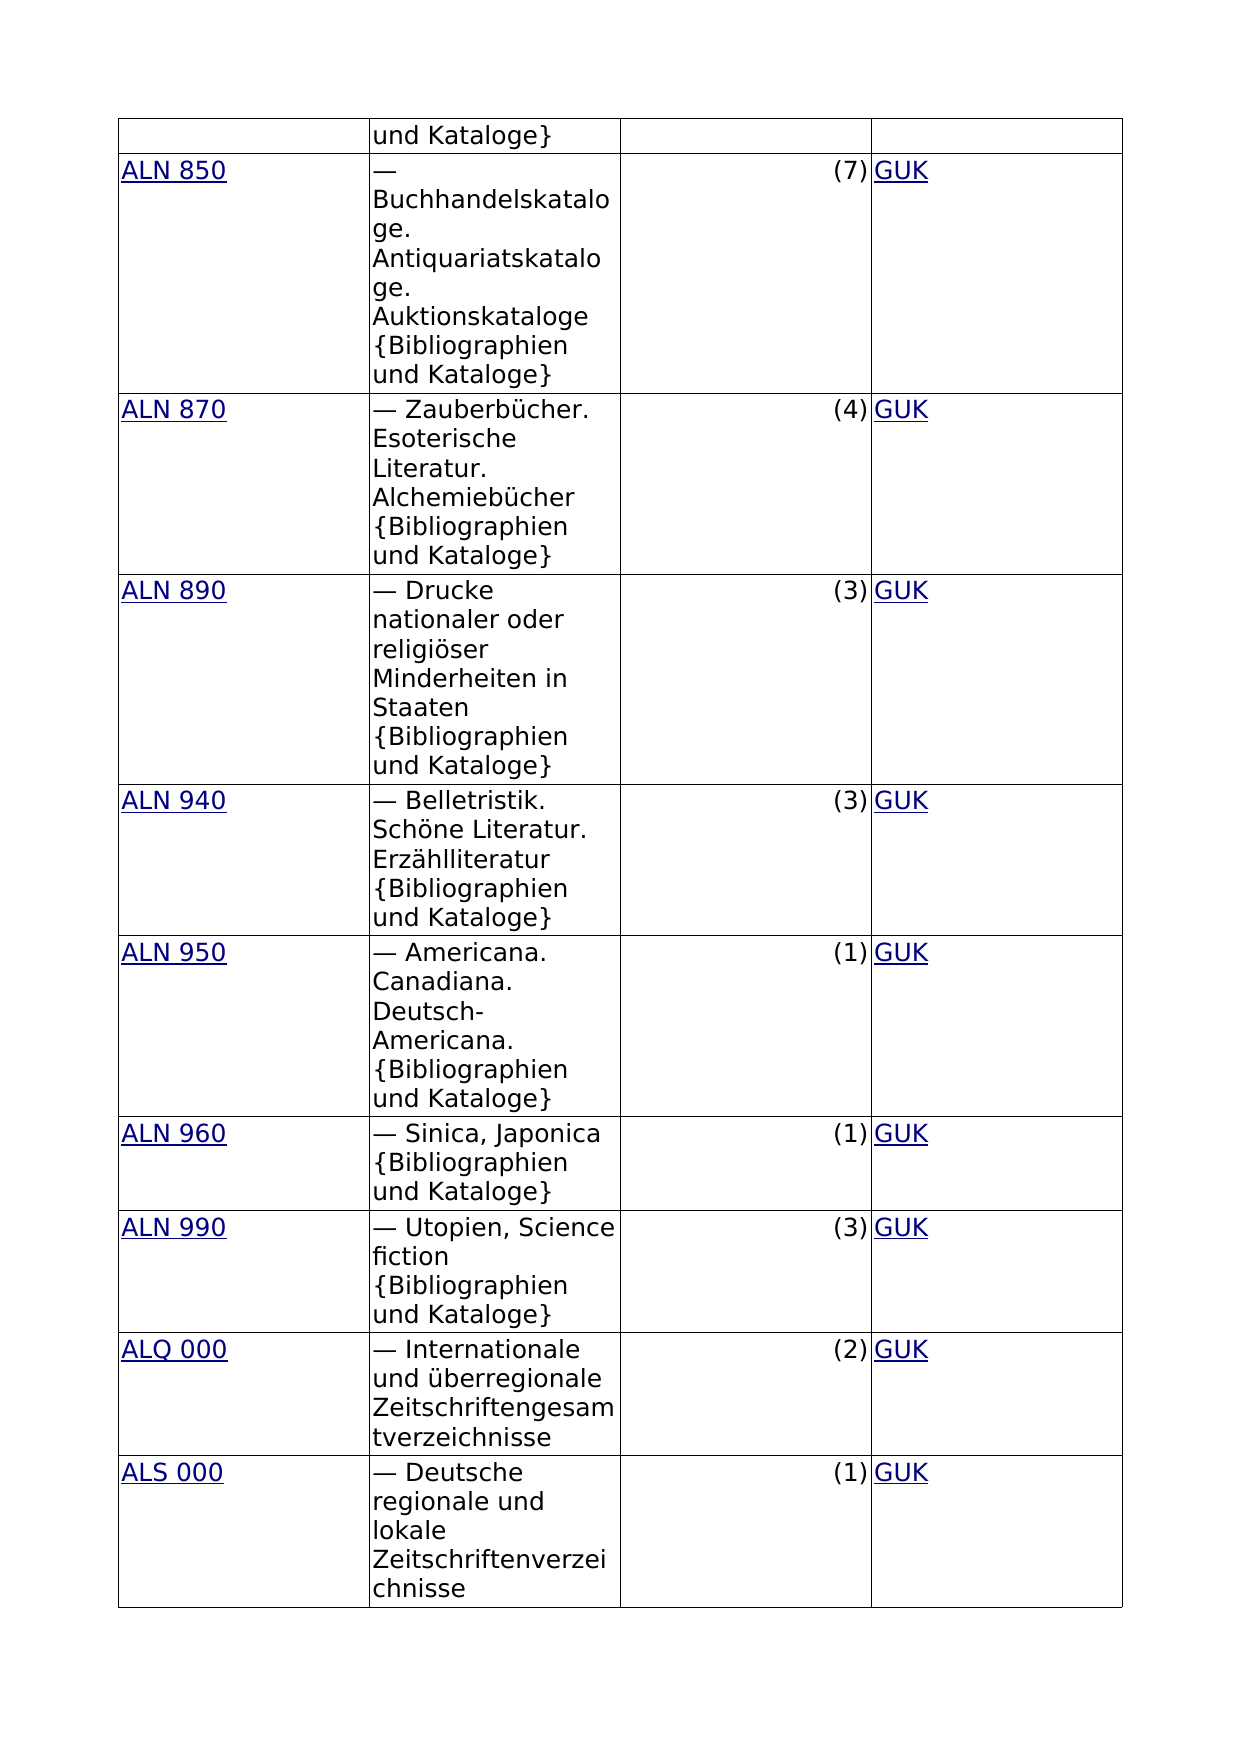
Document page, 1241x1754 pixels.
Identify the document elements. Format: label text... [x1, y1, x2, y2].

table_cell (4) [621, 394, 871, 573]
table_cell — Deutsche regionale und lokale Zeitschriftenverzeichnisse [370, 1456, 620, 1607]
table_cell [119, 119, 369, 153]
table_cell ALN 870 [119, 394, 369, 573]
table_cell GUK [872, 785, 1122, 935]
table_cell [621, 119, 871, 153]
table_cell [872, 119, 1122, 153]
table_cell — Buchhandelskataloge. Antiquariatskataloge. Auktionskataloge {Bibliographien und Kataloge} [370, 154, 620, 392]
table_cell GUK [872, 1211, 1122, 1332]
table_cell — Sinica, Japonica {Bibliographien und Kataloge} [370, 1117, 620, 1210]
table_cell — Americana. Canadiana. Deutsch-Americana. {Bibliographien und Kataloge} [370, 936, 620, 1116]
table_cell — Zauberbücher. Esoterische Literatur. Alchemiebücher {Bibliographien und Kataloge} [370, 394, 620, 573]
table_cell ALN 940 [119, 785, 369, 935]
table_cell ALN 890 [119, 575, 369, 783]
table_cell GUK [872, 1333, 1122, 1455]
table_cell und Kataloge} [370, 119, 620, 153]
table_cell — Utopien, Science fiction {Bibliographien und Kataloge} [370, 1211, 620, 1332]
table_cell ALN 850 [119, 154, 369, 392]
table_cell ALQ 000 [119, 1333, 369, 1455]
table_cell (1) [621, 936, 871, 1116]
table_cell GUK [872, 1117, 1122, 1210]
table_cell GUK [872, 1456, 1122, 1607]
table_cell ALN 960 [119, 1117, 369, 1210]
table_cell (3) [621, 785, 871, 935]
table_cell (3) [621, 1211, 871, 1332]
table_cell (3) [621, 575, 871, 783]
table_cell GUK [872, 936, 1122, 1116]
table_cell — Belletristik. Schöne Literatur. Erzählliteratur {Bibliographien und Kataloge} [370, 785, 620, 935]
table_cell — Internationale und überregionale Zeitschriftengesamtverzeichnisse [370, 1333, 620, 1455]
table_cell ALN 990 [119, 1211, 369, 1332]
table_cell ALN 950 [119, 936, 369, 1116]
table_cell — Drucke nationaler oder religiöser Minderheiten in Staaten {Bibliographien und Kataloge} [370, 575, 620, 783]
table_cell GUK [872, 575, 1122, 783]
table_cell GUK [872, 394, 1122, 573]
table_cell (2) [621, 1333, 871, 1455]
table_cell ALS 000 [119, 1456, 369, 1607]
table_cell (1) [621, 1456, 871, 1607]
table_cell (1) [621, 1117, 871, 1210]
table_cell (7) [621, 154, 871, 392]
table_cell GUK [872, 154, 1122, 392]
